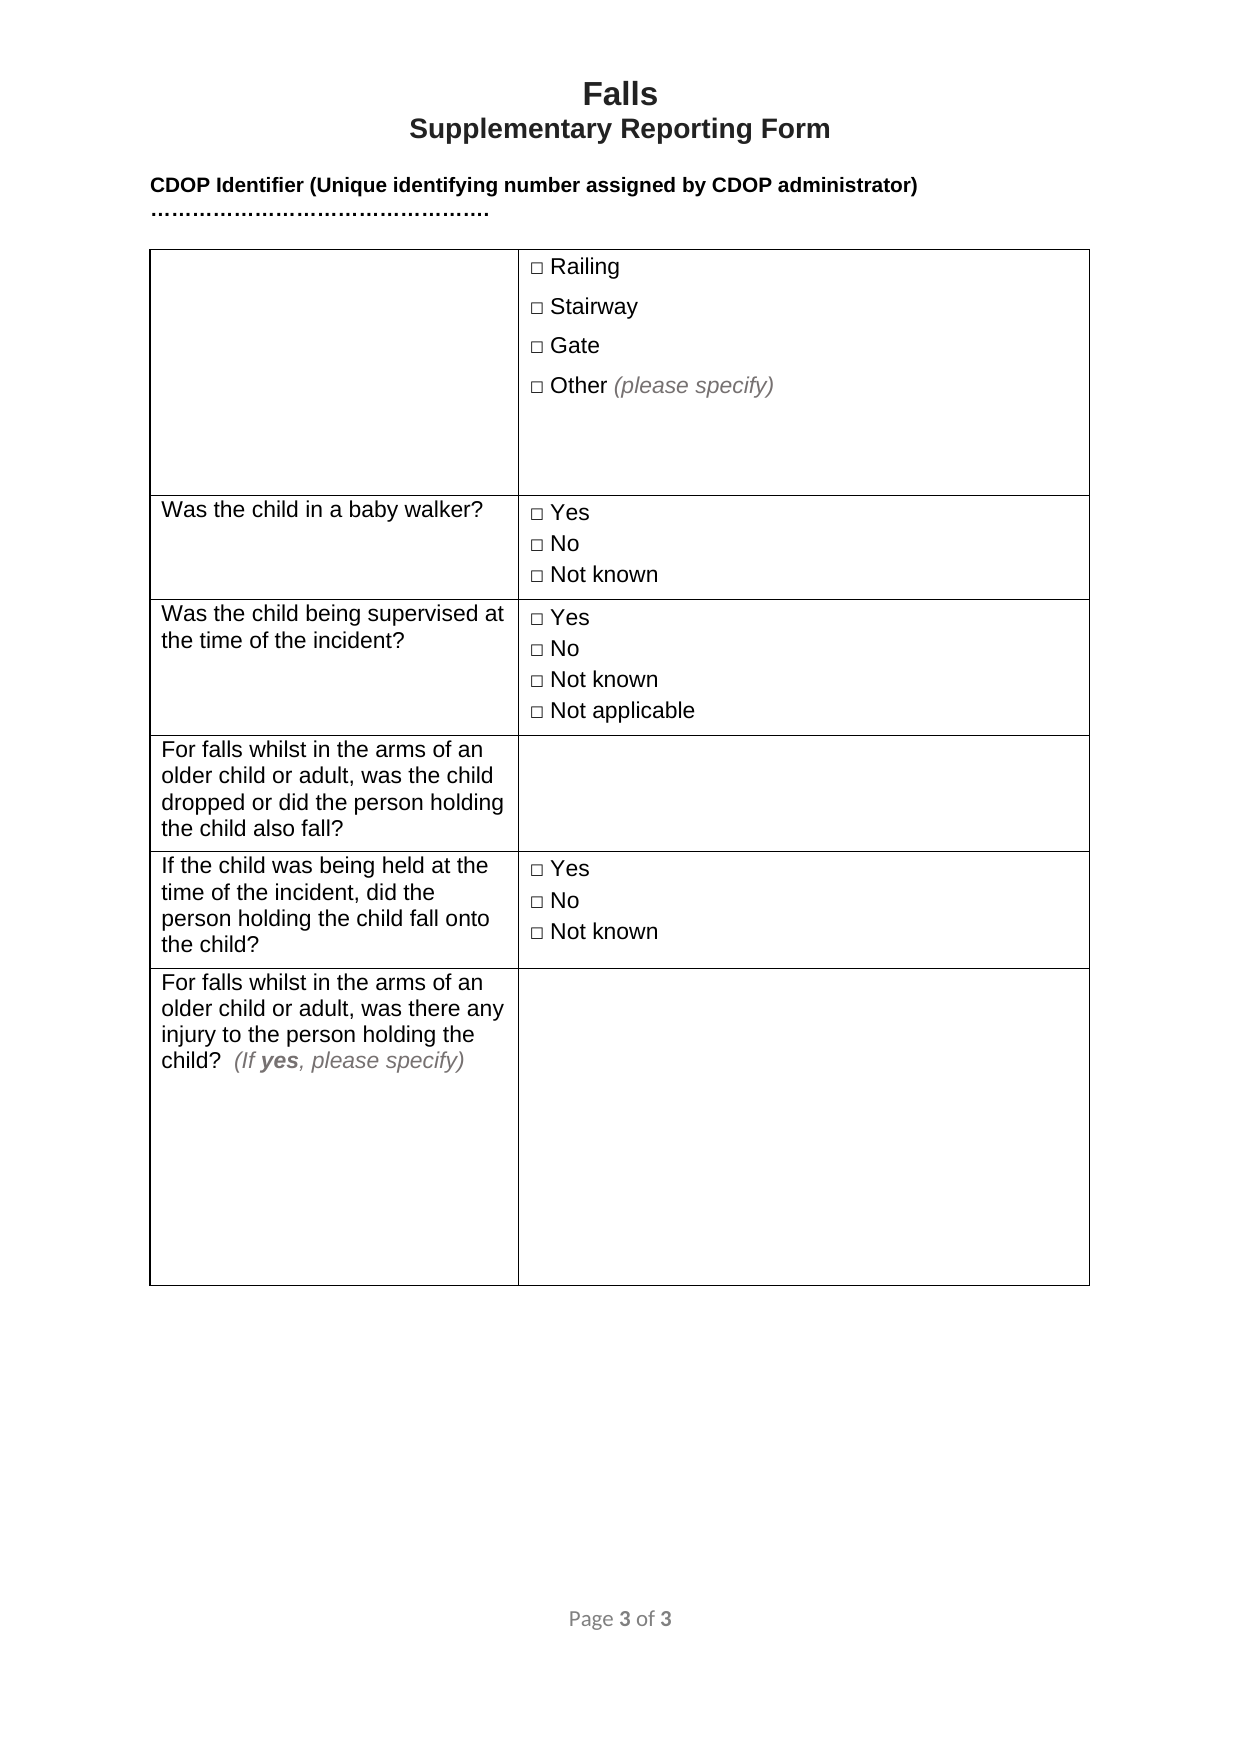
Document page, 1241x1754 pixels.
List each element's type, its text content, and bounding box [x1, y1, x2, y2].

table_cell If the child was being held at the time of the incident, did the person holding the child fall onto the child? [151, 852, 518, 967]
table_cell For falls whilst in the arms of an older child or adult, was there any injury to the person holding the child? (If yes, please specify) [151, 969, 518, 1285]
table_cell ☐ Railing ☐ Stairway ☐ Gate ☐ Other (please specify) [519, 250, 1089, 495]
table_cell ☐ Yes ☐ No ☐ Not known [519, 496, 1089, 599]
table_cell [519, 969, 1089, 1285]
table_cell [519, 736, 1089, 851]
table_cell ☐ Yes ☐ No ☐ Not known [519, 852, 1089, 967]
table_cell Was the child being supervised at the time of the incident? [151, 600, 518, 735]
table_cell [151, 250, 518, 495]
table_cell Was the child in a baby walker? [151, 496, 518, 599]
table_cell For falls whilst in the arms of an older child or adult, was the child dropped or did the person holding the child also fall? [151, 736, 518, 851]
table_cell ☐ Yes ☐ No ☐ Not known ☐ Not applicable [519, 600, 1089, 735]
